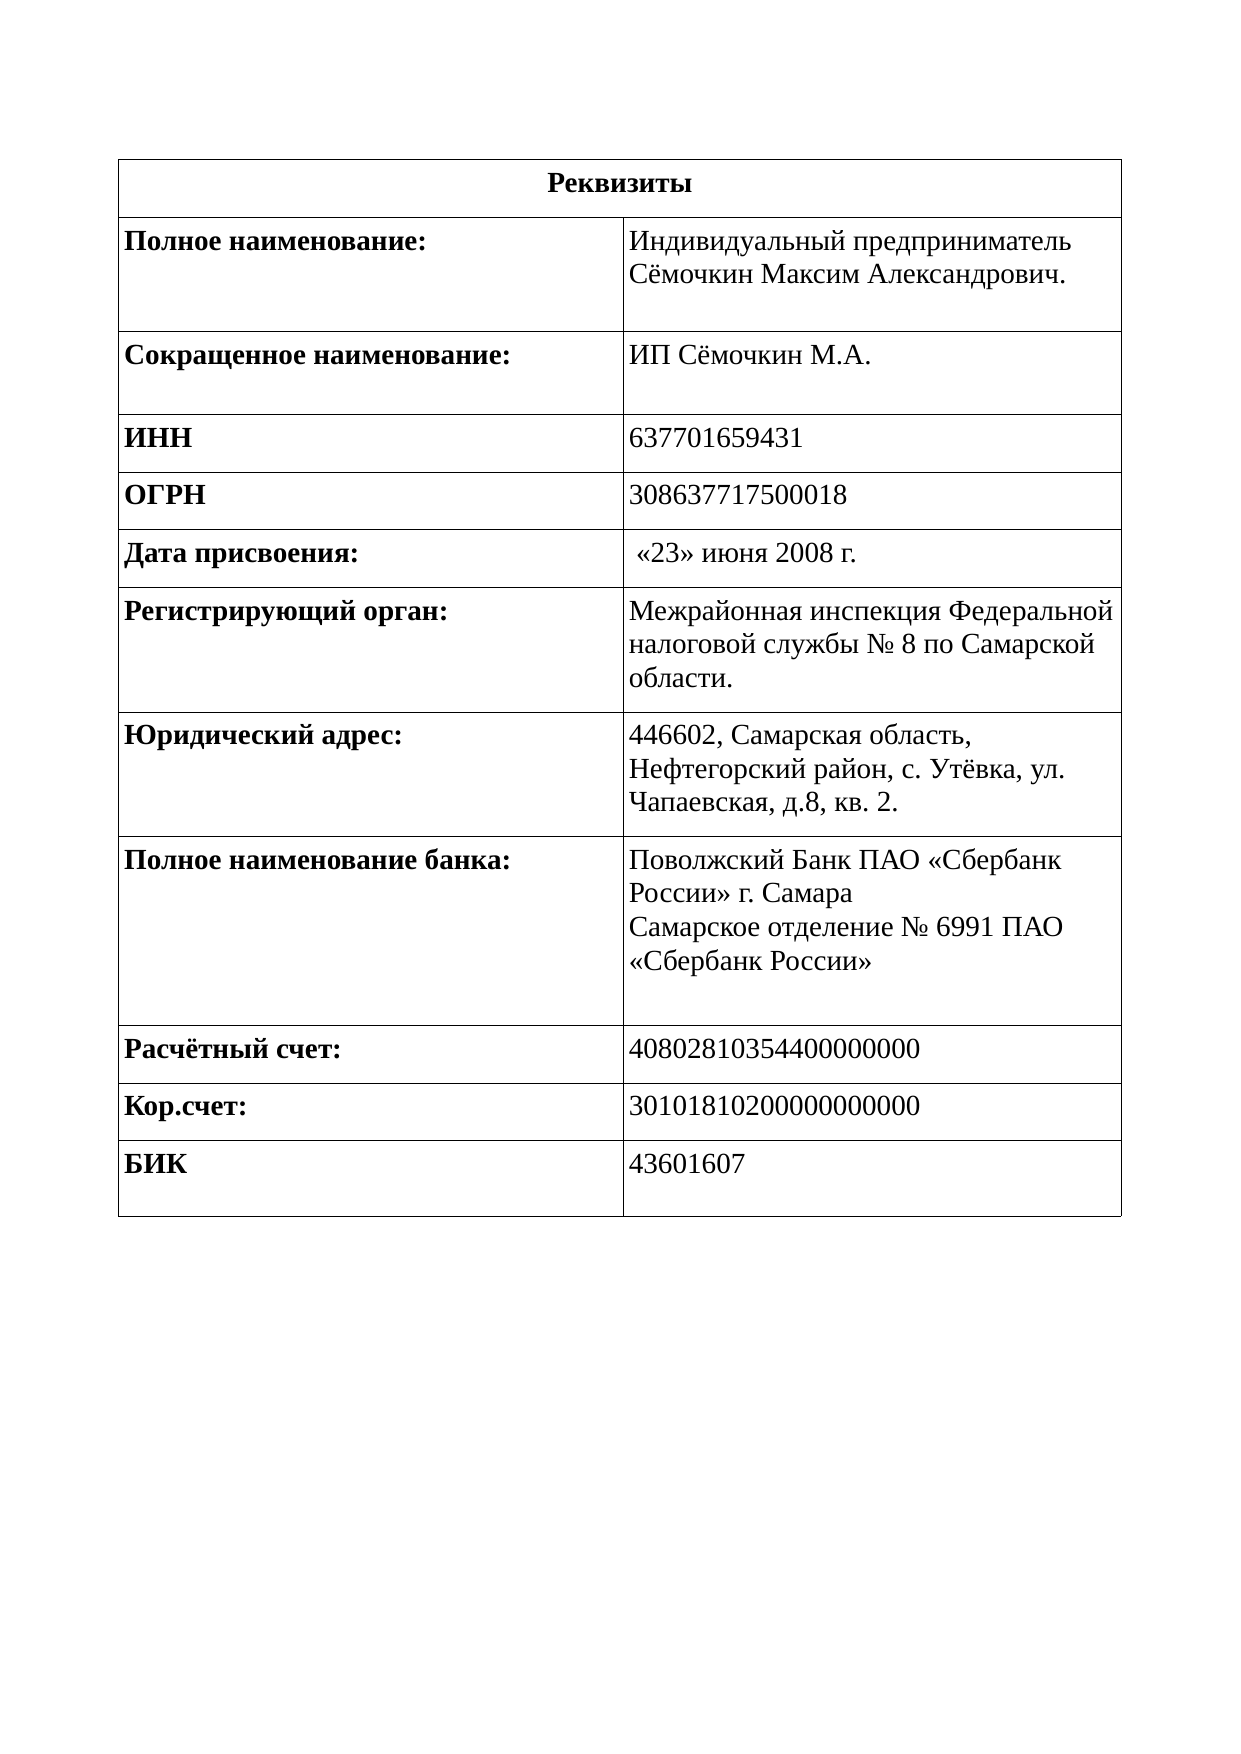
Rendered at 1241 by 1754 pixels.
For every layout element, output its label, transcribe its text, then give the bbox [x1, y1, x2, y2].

table_header Реквизиты [119, 160, 1121, 217]
table_cell Поволжский Банк ПАО «Сбербанк России» г. Самара Самарское отделение № 6991 ПАО «Сбербанк России» [624, 837, 1121, 1025]
table_cell Индивидуальный предприниматель Сёмочкин Максим Александрович. [624, 218, 1121, 331]
table_cell ОГРН [119, 473, 623, 529]
table_cell 308637717500018 [624, 473, 1121, 529]
table_cell 43601607 [624, 1141, 1121, 1216]
table_cell Сокращенное наименование: [119, 332, 623, 414]
table_cell Кор.счет: [119, 1084, 623, 1140]
table_cell Полное наименование банка: [119, 837, 623, 1025]
table_cell Юридический адрес: [119, 713, 623, 836]
table_cell Полное наименование: [119, 218, 623, 331]
table_cell Межрайонная инспекция Федеральной налоговой службы № 8 по Самарской области. [624, 588, 1121, 712]
table_cell БИК [119, 1141, 623, 1216]
table_cell ИНН [119, 415, 623, 472]
table_cell «23» июня 2008 г. [624, 530, 1121, 587]
table_cell 40802810354400000000 [624, 1026, 1121, 1083]
table_cell Расчётный счет: [119, 1026, 623, 1083]
table_cell ИП Сёмочкин М.А. [624, 332, 1121, 414]
table_cell 30101810200000000000 [624, 1084, 1121, 1140]
table_cell Регистрирующий орган: [119, 588, 623, 712]
table_cell 637701659431 [624, 415, 1121, 472]
table_cell Дата присвоения: [119, 530, 623, 587]
table_cell 446602, Самарская область, Нефтегорский район, с. Утёвка, ул. Чапаевская, д.8, кв. 2. [624, 713, 1121, 836]
